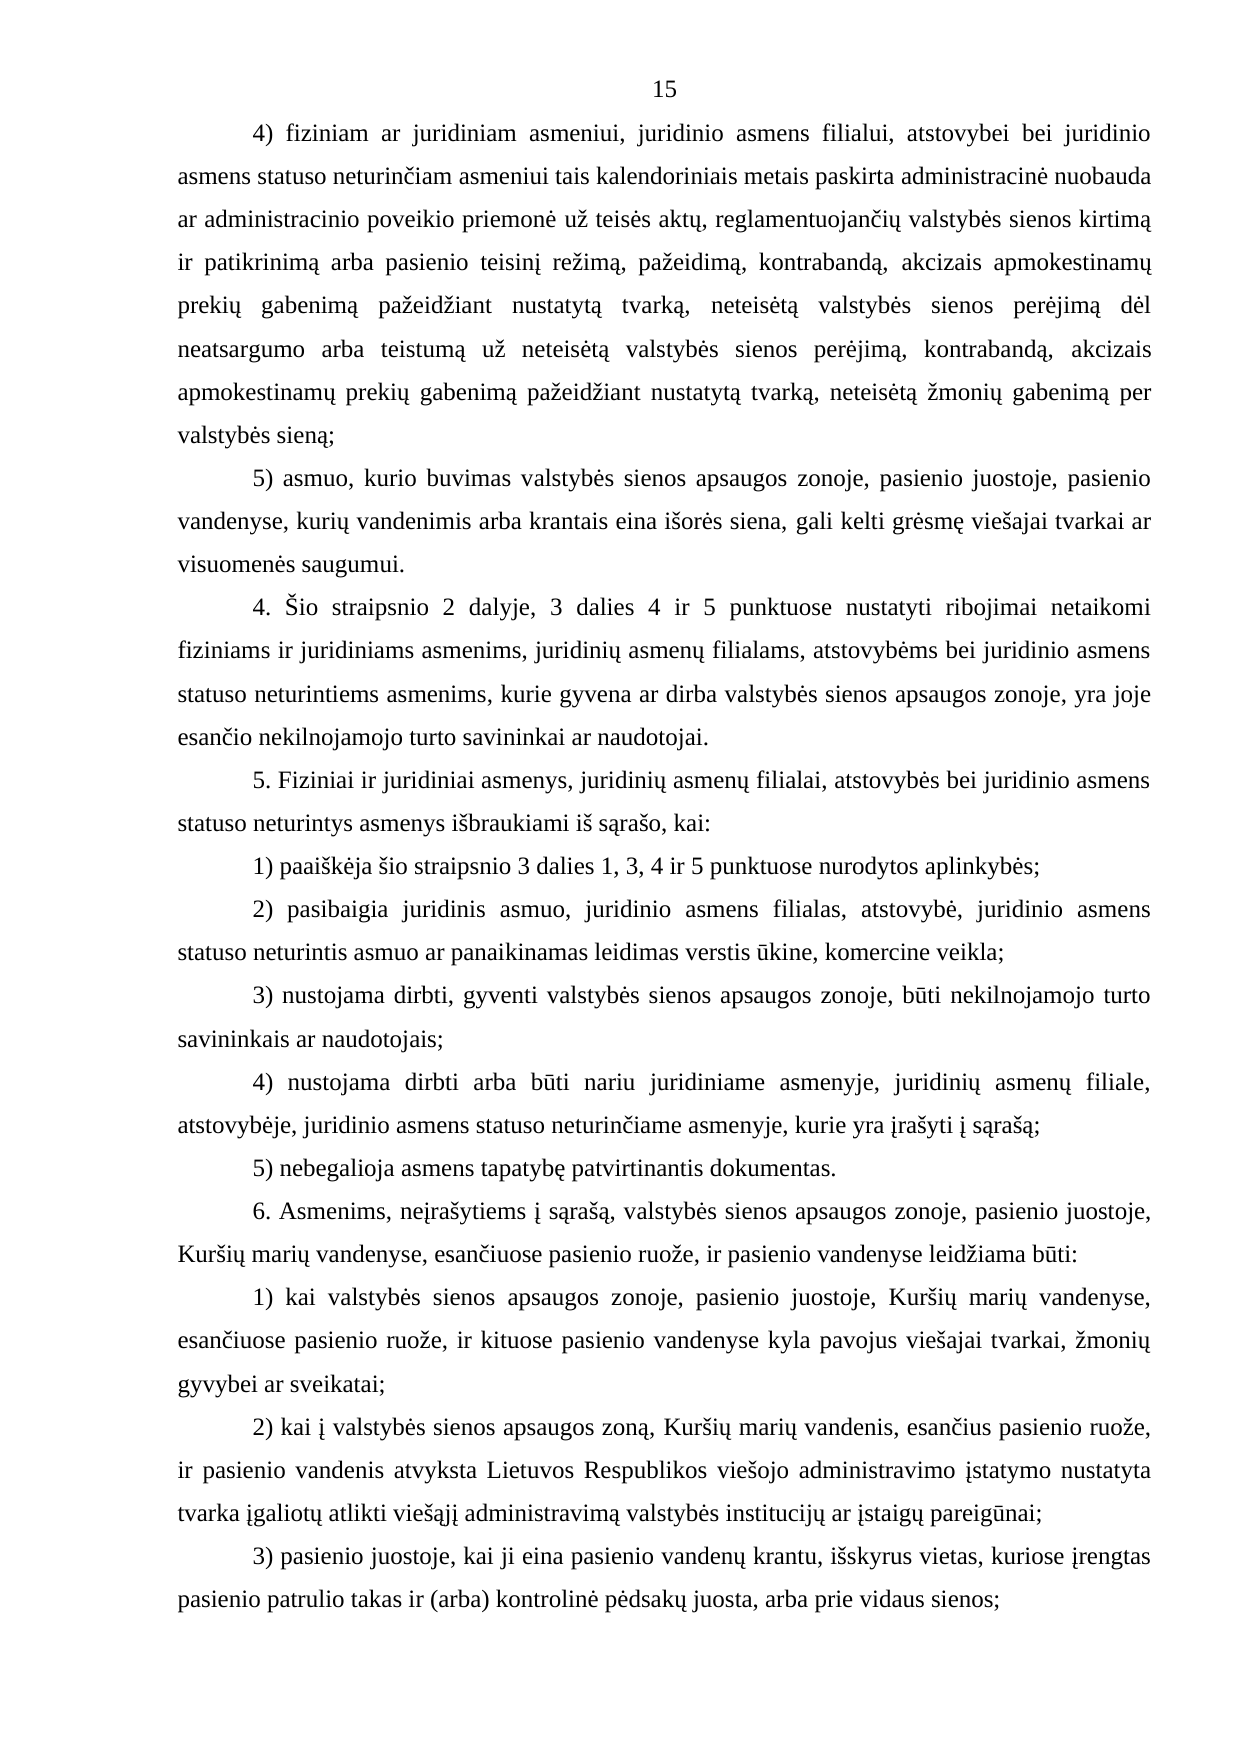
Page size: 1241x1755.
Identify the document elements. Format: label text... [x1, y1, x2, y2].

text 5) nebegalioja asmens tapatybę patvirtinantis dokumentas. [177, 1153, 1152, 1182]
text 4) nustojama dirbti arba būti nariu juridiniame asmenyje, juridinių asmenų filiale, atstovybėje, juridinio asmens statuso neturinčiame asmenyje, kurie yra įrašyti į sąrašą; [177, 1067, 1152, 1139]
text 3) nustojama dirbti, gyventi valstybės sienos apsaugos zonoje, būti nekilnojamojo turto savininkais ar naudotojais; [177, 981, 1152, 1052]
text 1) paaiškėja šio straipsnio 3 dalies 1, 3, 4 ir 5 punktuose nurodytos aplinkybės; [177, 851, 1152, 880]
text 3) pasienio juostoje, kai ji eina pasienio vandenų krantu, išskyrus vietas, kuriose įrengtas pasienio patrulio takas ir (arba) kontrolinė pėdsakų juosta, arba prie vidaus sienos; [177, 1541, 1152, 1613]
text 2) kai į valstybės sienos apsaugos zoną, Kuršių marių vandenis, esančius pasienio ruože, ir pasienio vandenis atvyksta Lietuvos Respublikos viešojo administravimo įstatymo nustatyta tvarka įgaliotų atlikti viešąjį administravimą valstybės institucijų ar įstaigų pareigūnai; [177, 1412, 1152, 1527]
text 4. Šio straipsnio 2 dalyje, 3 dalies 4 ir 5 punktuose nustatyti ribojimai netaikomi fiziniams ir juridiniams asmenims, juridinių asmenų filialams, atstovybėms bei juridinio asmens statuso neturintiems asmenims, kurie gyvena ar dirba valstybės sienos apsaugos zonoje, yra joje esančio nekilnojamojo turto savininkai ar naudotojai. [177, 592, 1152, 751]
text 2) pasibaigia juridinis asmuo, juridinio asmens filialas, atstovybė, juridinio asmens statuso neturintis asmuo ar panaikinamas leidimas verstis ūkine, komercine veikla; [177, 894, 1152, 966]
text 6. Asmenims, neįrašytiems į sąrašą, valstybės sienos apsaugos zonoje, pasienio juostoje, Kuršių marių vandenyse, esančiuose pasienio ruože, ir pasienio vandenyse leidžiama būti: [177, 1196, 1152, 1268]
text 5) asmuo, kurio buvimas valstybės sienos apsaugos zonoje, pasienio juostoje, pasienio vandenyse, kurių vandenimis arba krantais eina išorės siena, gali kelti grėsmę viešajai tvarkai ar visuomenės saugumui. [177, 463, 1152, 578]
text 5. Fiziniai ir juridiniai asmenys, juridinių asmenų filialai, atstovybės bei juridinio asmens statuso neturintys asmenys išbraukiami iš sąrašo, kai: [177, 765, 1152, 837]
text 1) kai valstybės sienos apsaugos zonoje, pasienio juostoje, Kuršių marių vandenyse, esančiuose pasienio ruože, ir kituose pasienio vandenyse kyla pavojus viešajai tvarkai, žmonių gyvybei ar sveikatai; [177, 1282, 1152, 1397]
text 4) fiziniam ar juridiniam asmeniui, juridinio asmens filialui, atstovybei bei juridinio asmens statuso neturinčiam asmeniui tais kalendoriniais metais paskirta administracinė nuobauda ar administracinio poveikio priemonė už teisės aktų, reglamentuojančių valstybės sienos kirtimą ir patikrinimą arba pasienio teisinį režimą, pažeidimą, kontrabandą, akcizais apmokestinamų prekių gabenimą pažeidžiant nustatytą tvarką, neteisėtą valstybės sienos perėjimą dėl neatsargumo arba teistumą už neteisėtą valstybės sienos perėjimą, kontrabandą, akcizais apmokestinamų prekių gabenimą pažeidžiant nustatytą tvarką, neteisėtą žmonių gabenimą per valstybės sieną; [177, 118, 1152, 449]
